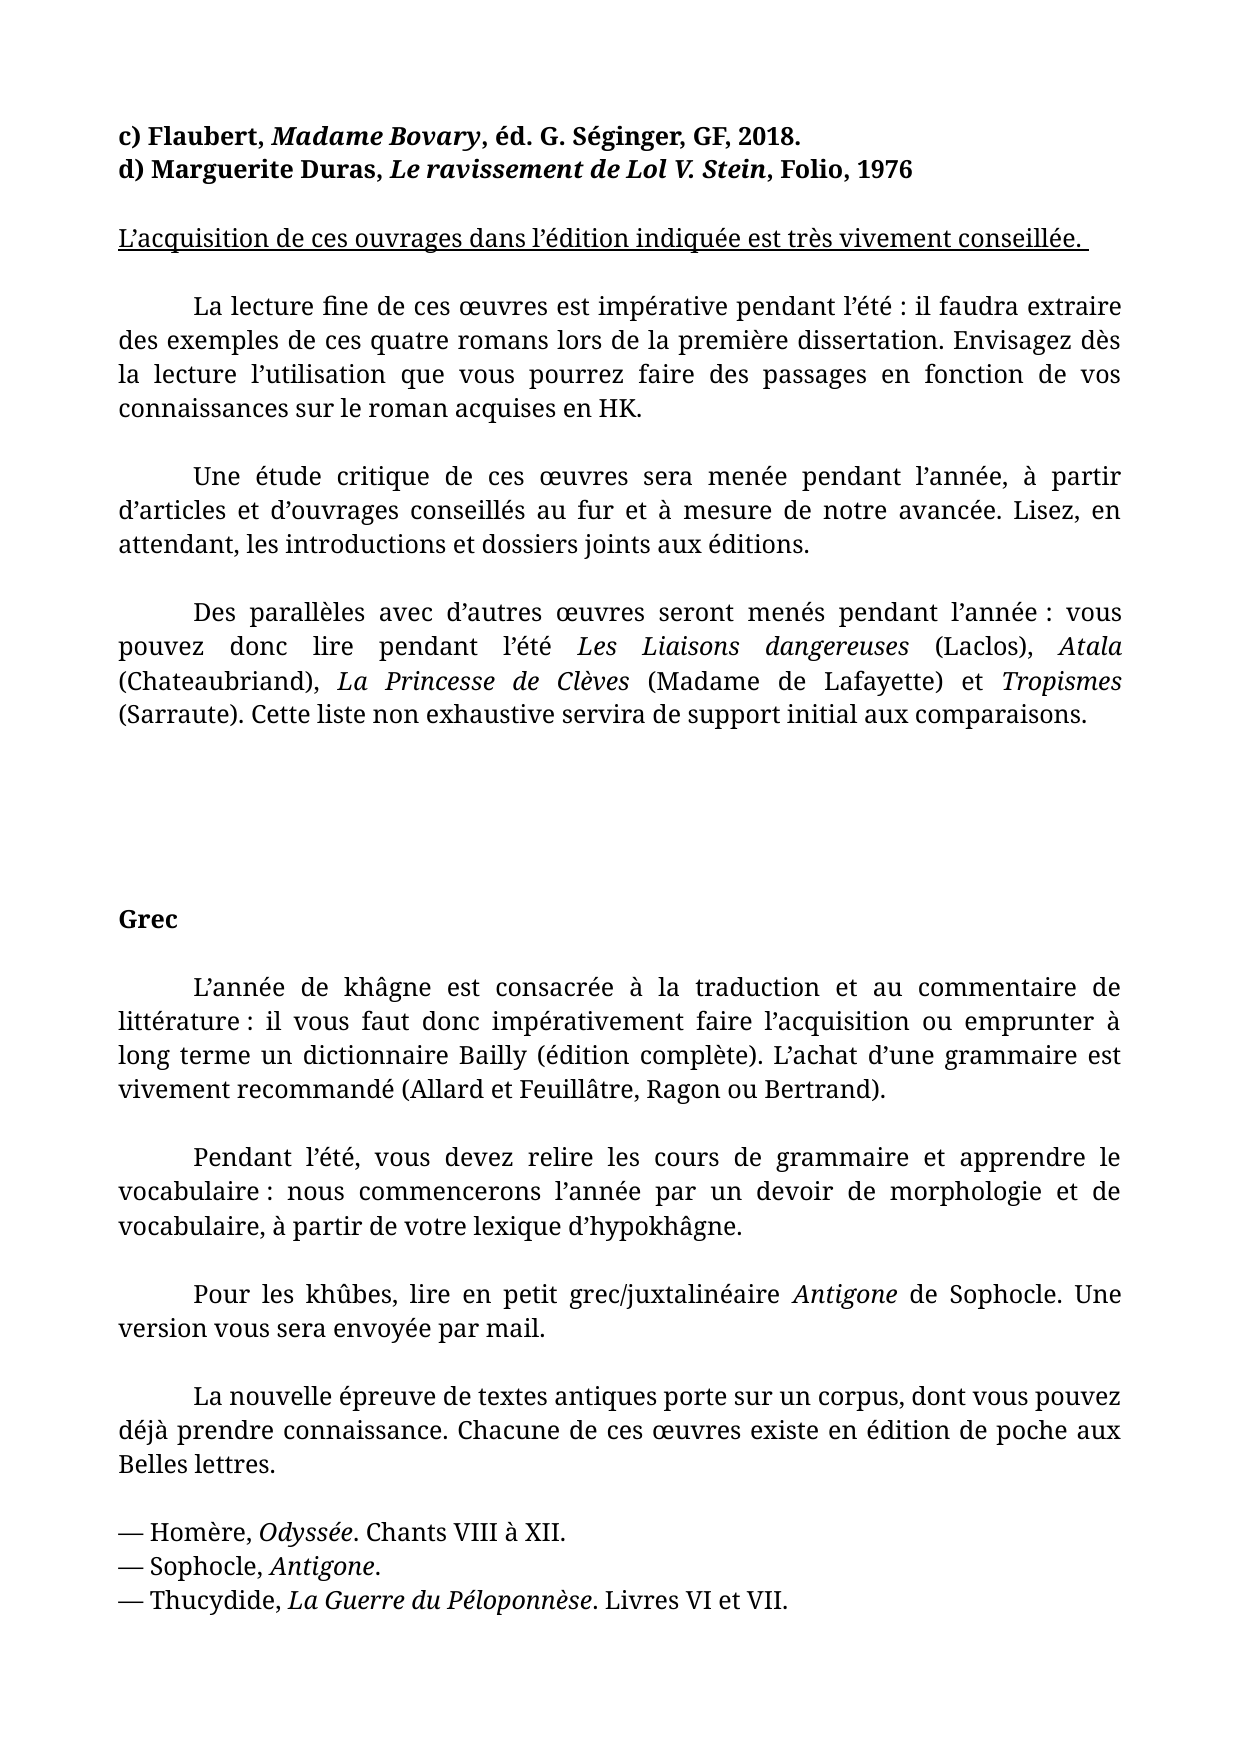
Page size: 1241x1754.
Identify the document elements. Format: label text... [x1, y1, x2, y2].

text Grec [118, 902, 1063, 936]
text — Homère, Odyssée. Chants VIII à XII. [118, 1515, 1122, 1549]
text L’acquisition de ces ouvrages dans l’édition indiquée est très vivement conseillée. [118, 220, 1122, 254]
text Une étude critique de ces œuvres sera menée pendant l’année, à partir d’articles et d’ouvrages conseillés au fur et à mesure de notre avancée. Lisez, en attendant, les introductions et dossiers joints aux éditions. [118, 459, 1122, 561]
text Pendant l’été, vous devez relire les cours de grammaire et apprendre le vocabulaire : nous commencerons l’année par un devoir de morphologie et de vocabulaire, à partir de votre lexique d’hypokhâgne. [118, 1140, 1122, 1242]
text L’année de khâgne est consacrée à la traduction et au commentaire de littérature : il vous faut donc impérativement faire l’acquisition ou emprunter à long terme un dictionnaire Bailly (édition complète). L’achat d’une grammaire est vivement recommandé (Allard et Feuillâtre, Ragon ou Bertrand). [118, 970, 1122, 1106]
text La nouvelle épreuve de textes antiques porte sur un corpus, dont vous pouvez déjà prendre connaissance. Chacune de ces œuvres existe en édition de poche aux Belles lettres. [118, 1378, 1122, 1481]
text Pour les khûbes, lire en petit grec/juxtalinéaire Antigone de Sophocle. Une version vous sera envoyée par mail. [118, 1276, 1122, 1344]
text c) Flaubert, Madame Bovary, éd. G. Séginger, GF, 2018. [118, 118, 1122, 152]
text La lecture fine de ces œuvres est impérative pendant l’été : il faudra extraire des exemples de ces quatre romans lors de la première dissertation. Envisagez dès la lecture l’utilisation que vous pourrez faire des passages en fonction de vos connaissances sur le roman acquises en HK. [118, 288, 1122, 425]
text — Thucydide, La Guerre du Péloponnèse. Livres VI et VII. [118, 1583, 1122, 1617]
text Des parallèles avec d’autres œuvres seront menés pendant l’année : vous pouvez donc lire pendant l’été Les Liaisons dangereuses (Laclos), Atala (Chateaubriand), La Princesse de Clèves (Madame de Lafayette) et Tropismes (Sarraute). Cette liste non exhaustive servira de support initial aux comparaisons. [118, 595, 1122, 731]
text — Sophocle, Antigone. [118, 1549, 1122, 1583]
text d) Marguerite Duras, Le ravissement de Lol V. Stein, Folio, 1976 [118, 152, 1122, 186]
